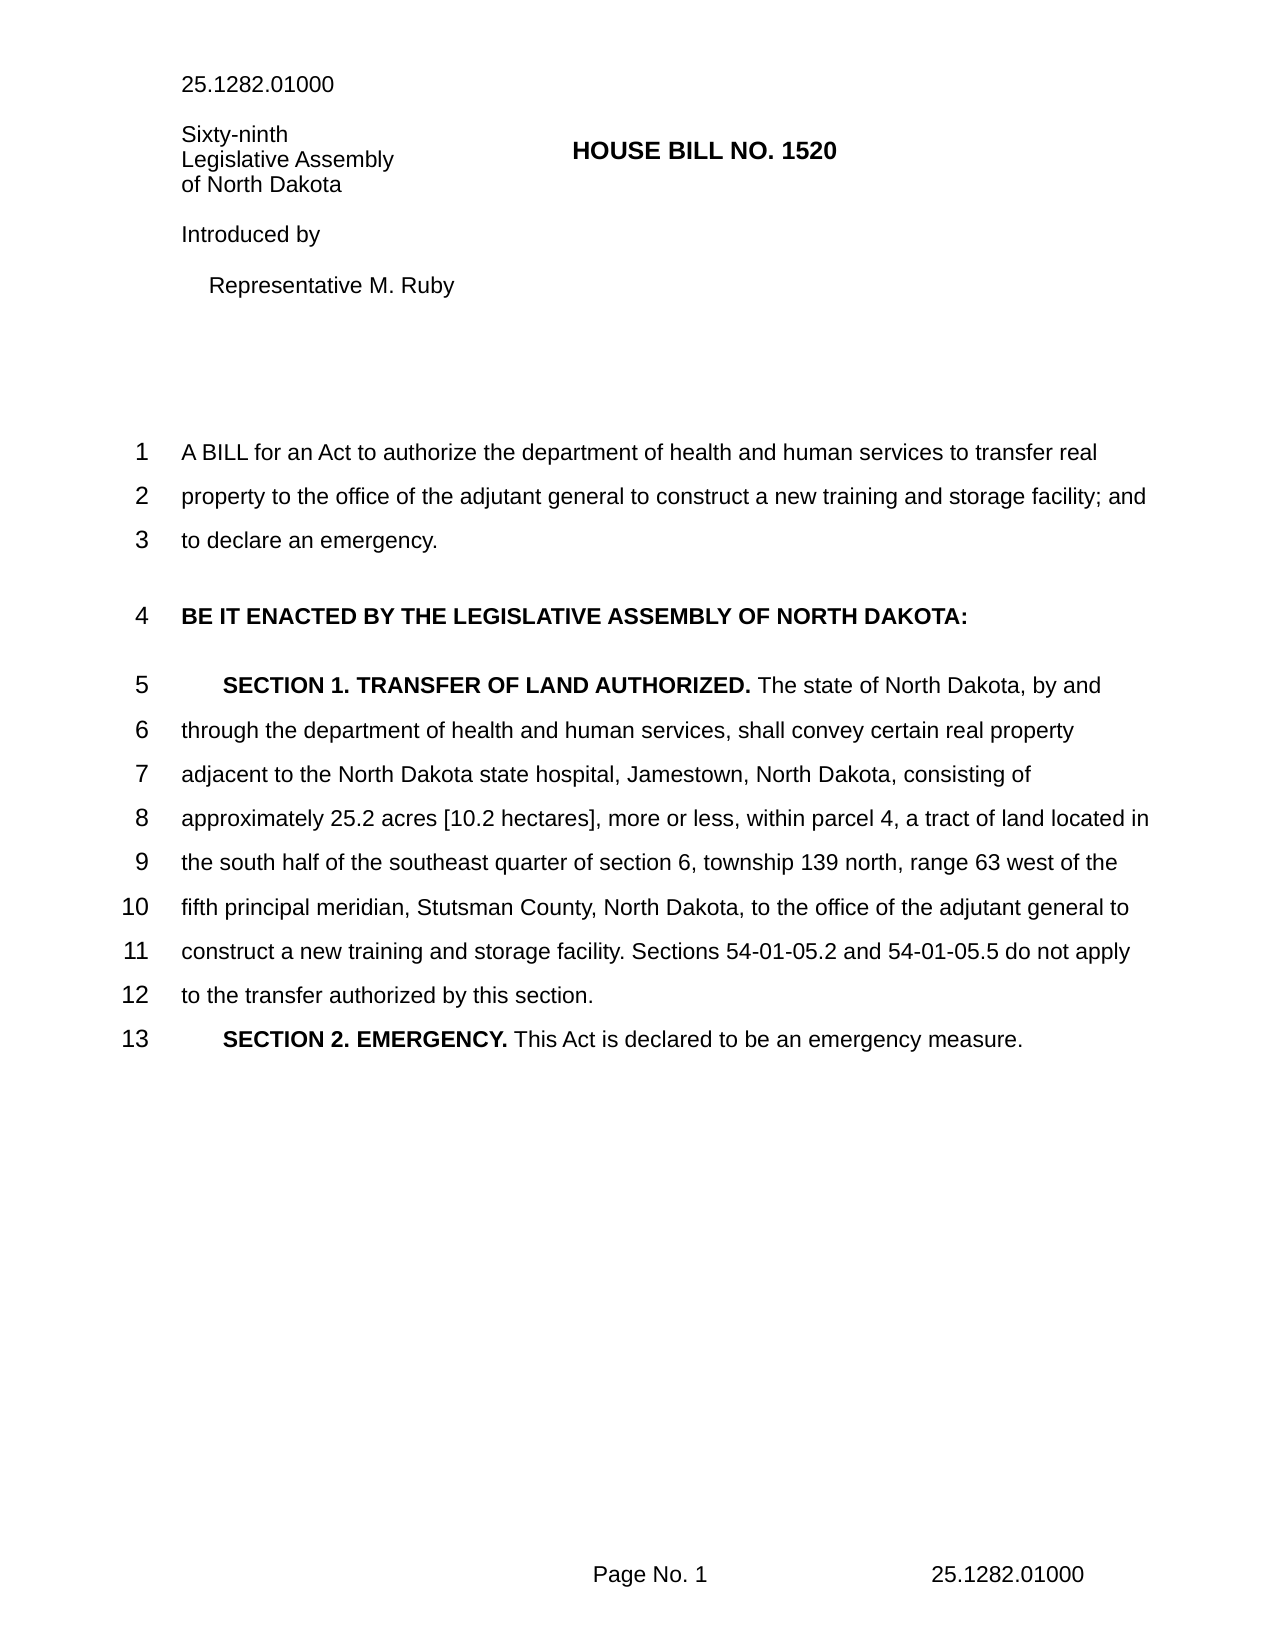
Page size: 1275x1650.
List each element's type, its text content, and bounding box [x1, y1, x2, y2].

text SECTION 1. TRANSFER OF LAND AUTHORIZED. The state of North Dakota, by and through the department of health and human services, shall convey certain real property adjacent to the North Dakota state hospital, Jamestown, North Dakota, consisting of approximately 25.2 acres [10.2 hectares], more or less, within parcel 4, a tract of land located in the south half of the southeast quarter of section 6, township 139 north, range 63 west of the fifth principal meridian, Stutsman County, North Dakota, to the office of the adjutant general to construct a new training and storage facility. Sections 54‑01‑05.2 and 54‑01‑05.5 do not apply to the transfer authorized by this section. [181, 658, 1154, 1012]
text SECTION 2. EMERGENCY. This Act is declared to be an emergency measure. [181, 1012, 1154, 1057]
text 25.1282.01000 [181, 73, 1154, 133]
text of North Dakota [181, 173, 1154, 198]
text BE IT ENACTED BY THE LEGISLATIVE ASSEMBLY OF NORTH DAKOTA: [181, 589, 1154, 633]
text Introduced by [181, 223, 1154, 248]
text Representative M. Ruby [208, 275, 1154, 298]
text Sixty-ninth [181, 123, 1154, 148]
title House BILL NO. 1520 [565, 136, 837, 165]
text Legislative Assembly [181, 148, 1154, 173]
title A BILL for an Act to authorize the department of health and human services to transfer real property to the office of the adjutant general to construct a new training and storage facility; and to declare an emergency. [181, 425, 1154, 558]
